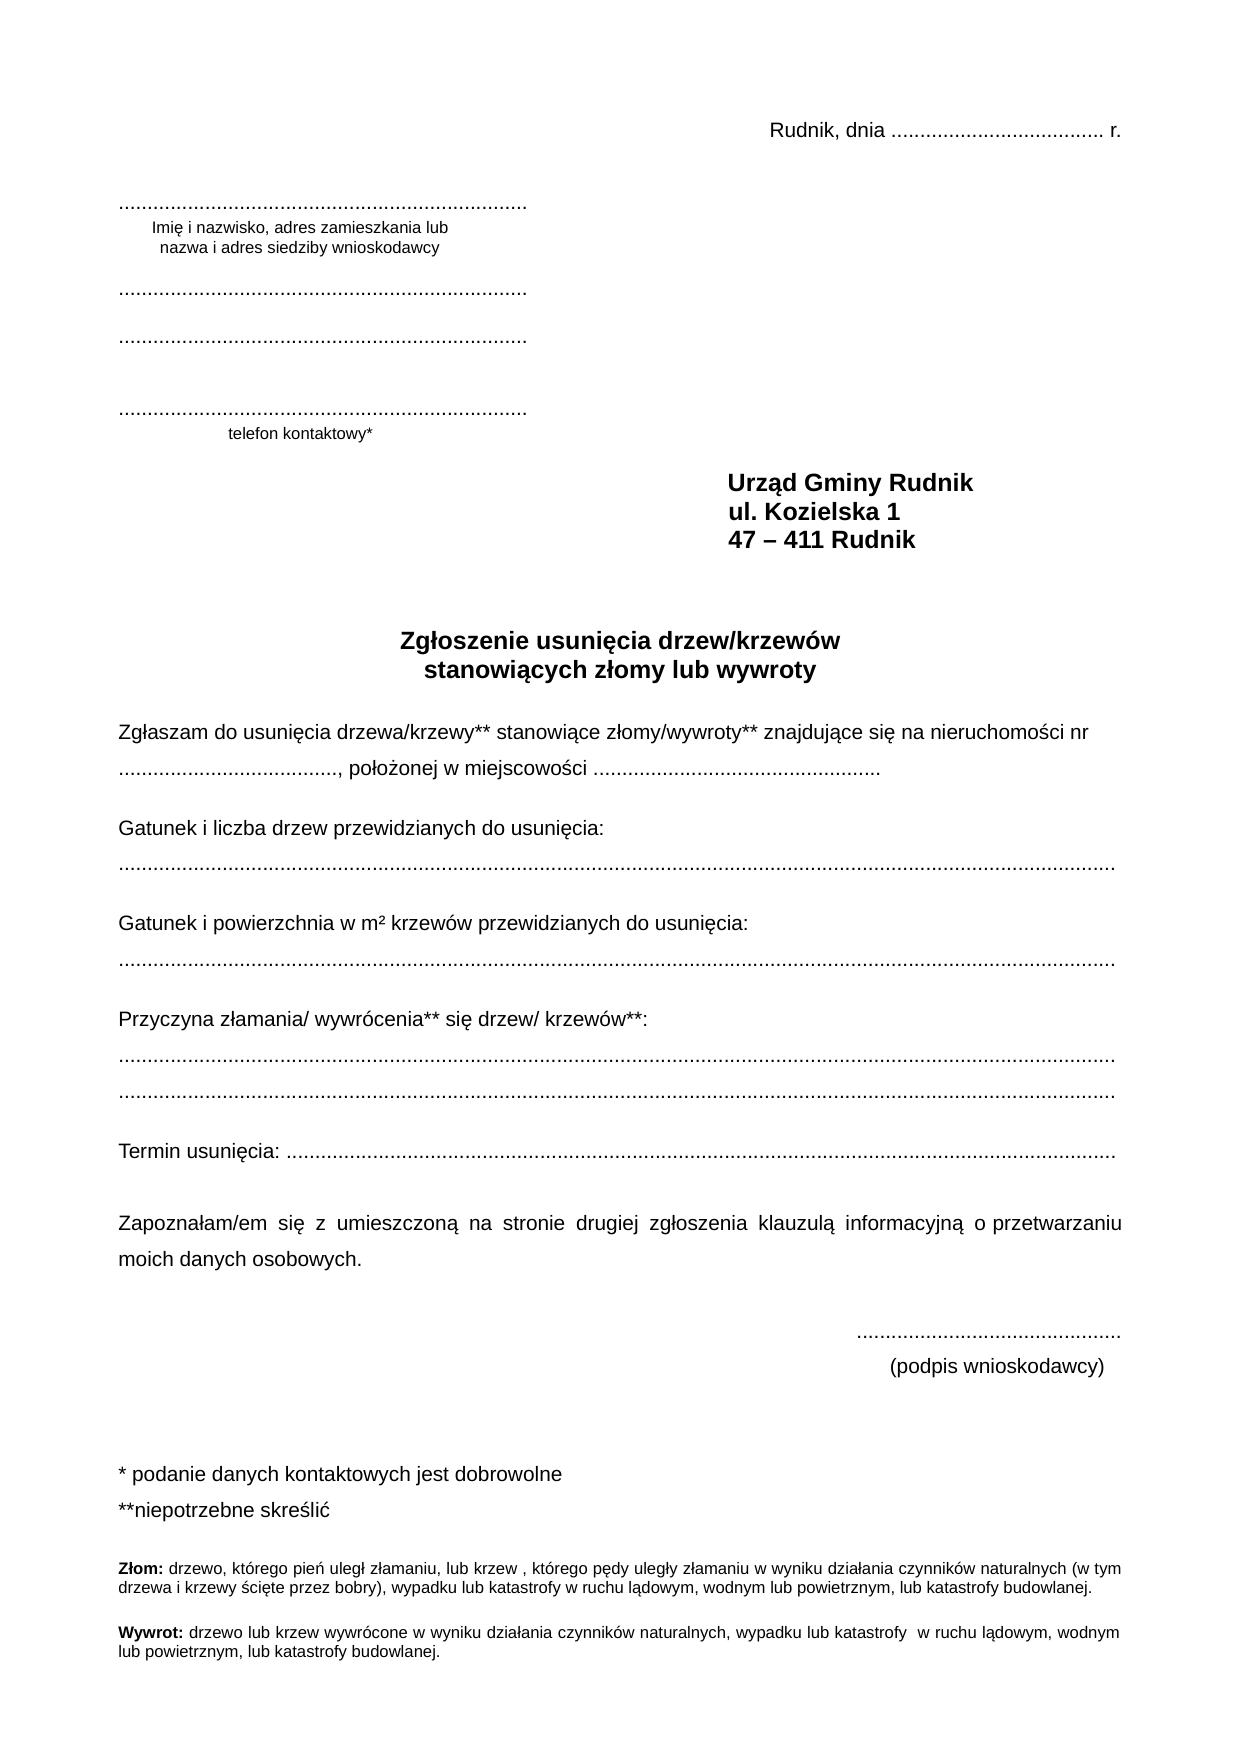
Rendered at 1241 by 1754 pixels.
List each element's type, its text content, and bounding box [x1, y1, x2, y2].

text Gatunek i powierzchnia w m² krzewów przewidzianych do usunięcia: [118, 911, 1122, 935]
text **niepotrzebne skreślić [118, 1498, 1122, 1522]
text (podpis wnioskodawcy) [118, 1354, 1122, 1378]
text * podanie danych kontaktowych jest dobrowolne [118, 1462, 1122, 1486]
text stanowiących złomy lub wywroty [118, 655, 1122, 683]
text Termin usunięcia: ................................................................................................................................................ [118, 1139, 1122, 1163]
text .......................................................................................................................................................................................................................................................................................................................................................... [118, 1043, 1122, 1103]
text Zgłaszam do usunięcia drzewa/krzewy** stanowiące złomy/wywroty** znajdujące się na nieruchomości nr [118, 719, 1122, 743]
text ul. Kozielska 1 [118, 497, 1122, 525]
text .............................................. [118, 1318, 1122, 1342]
text 47 – 411 Rudnik [118, 525, 1122, 554]
text Zapoznałam/em się z umieszczoną na stronie drugiej zgłoszenia klauzulą informacyjną o przetwarzaniu moich danych osobowych. [118, 1211, 1122, 1271]
text ......................................, położonej w miejscowości .................................................. [118, 755, 1122, 779]
text Złom: drzewo, którego pień uległ złamaniu, lub krzew , którego pędy uległy złamaniu w wyniku działania czynników naturalnych (w tym drzewa i krzewy ścięte przez bobry), wypadku lub katastrofy w ruchu lądowym, wodnym lub powietrznym, lub katastrofy budowlanej. [118, 1559, 1122, 1597]
text ............................................................................................................................................................................. [118, 947, 1122, 971]
text ....................................................................... [118, 324, 1122, 348]
text ............................................................................................................................................................................. [118, 851, 1122, 875]
text ....................................................................... [118, 396, 1122, 420]
text Przyczyna złamania/ wywrócenia** się drzew/ krzewów**: [118, 1007, 1122, 1031]
text telefon kontaktowy* [118, 420, 1122, 444]
text ....................................................................... [118, 276, 1122, 300]
text nazwa i adres siedziby wnioskodawcy [118, 238, 1122, 257]
text Zgłoszenie usunięcia drzew/krzewów [118, 626, 1122, 655]
text Wywrot: drzewo lub krzew wywrócone w wyniku działania czynników naturalnych, wypadku lub katastrofy w ruchu lądowym, wodnym lub powietrznym, lub katastrofy budowlanej. [118, 1622, 1122, 1661]
text ....................................................................... [118, 190, 1122, 214]
text Rudnik, dnia ..................................... r. [118, 118, 1122, 142]
text Gatunek i liczba drzew przewidzianych do usunięcia: [118, 815, 1122, 839]
text Urząd Gminy Rudnik [118, 468, 1122, 497]
text Imię i nazwisko, adres zamieszkania lub [118, 214, 1122, 238]
